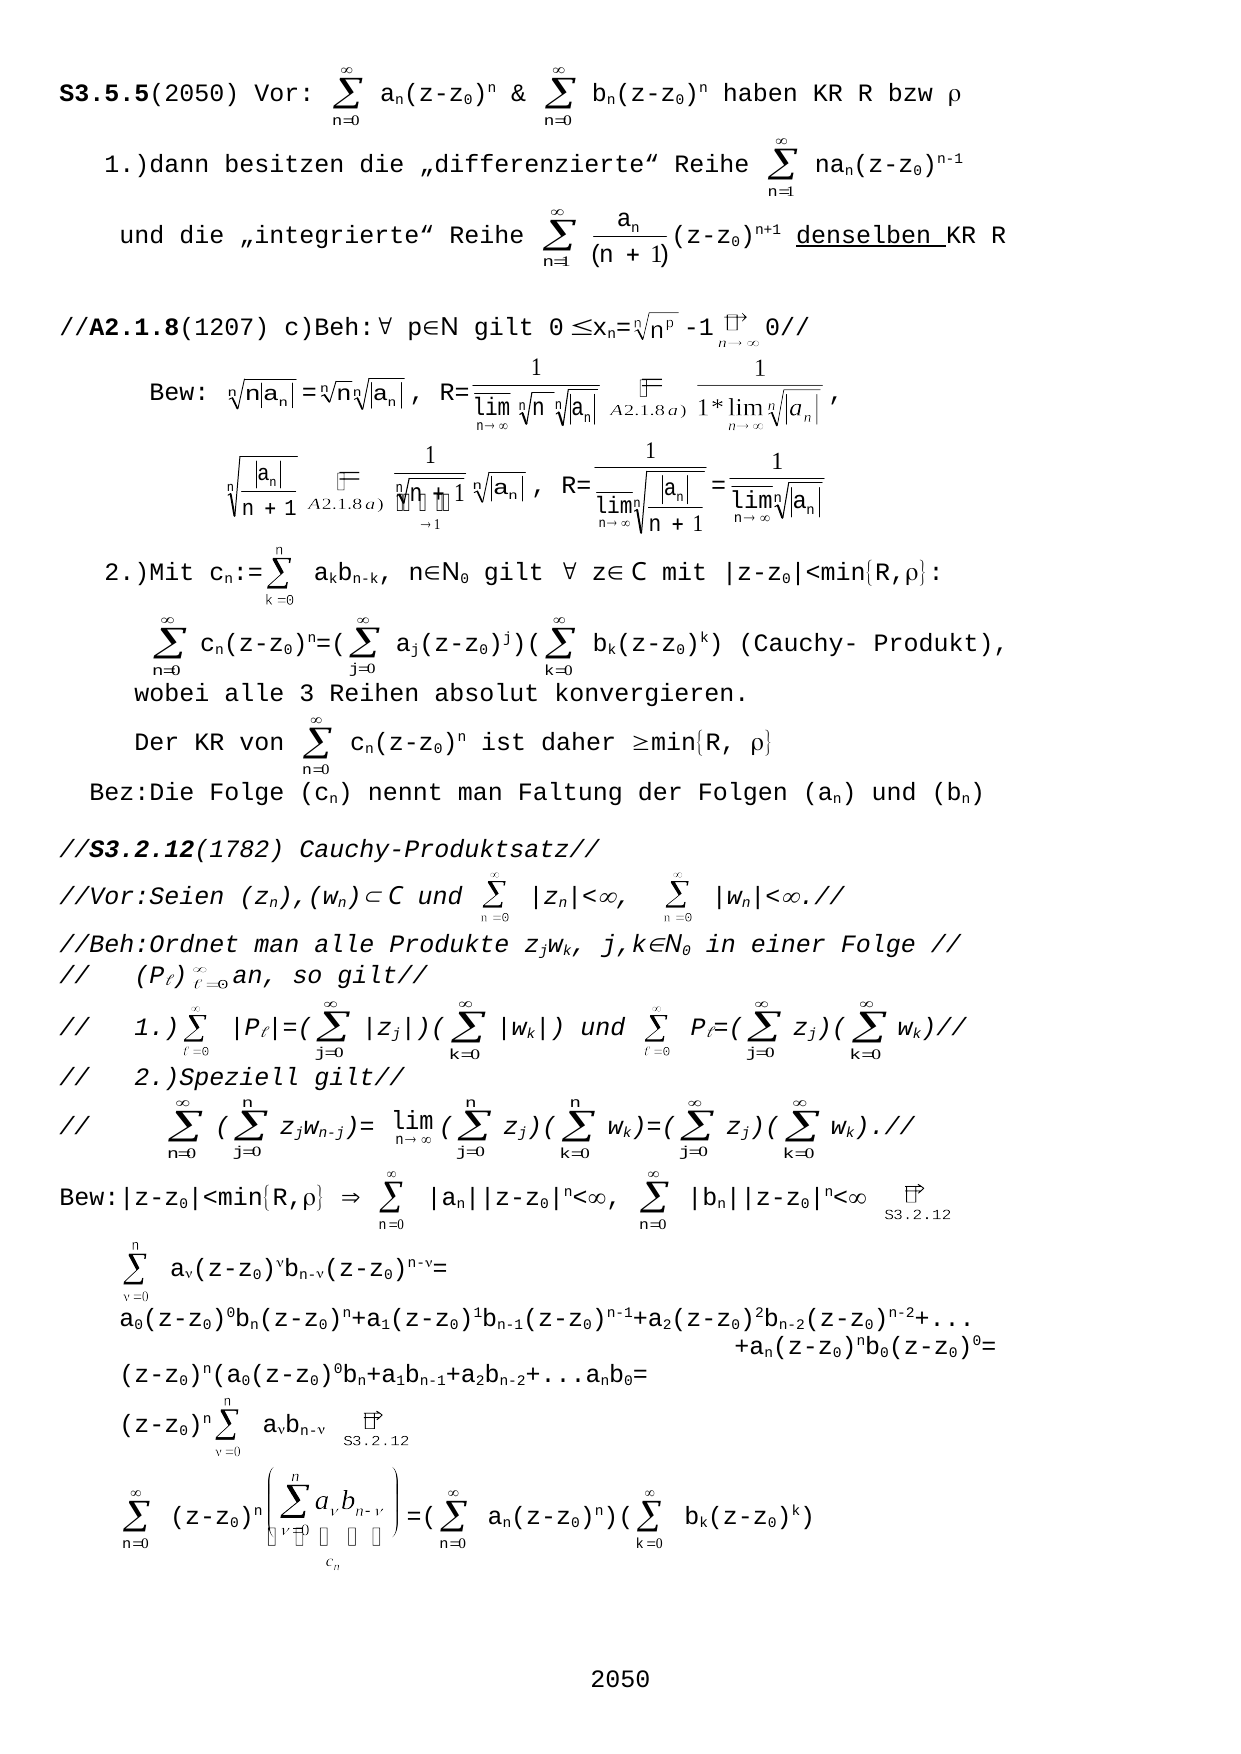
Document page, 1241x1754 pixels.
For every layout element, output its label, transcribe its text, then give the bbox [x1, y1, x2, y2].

text a(z-z0)bn-(z-z0)n-= [59, 1234, 1181, 1305]
text //S3.2.12(1782) Cauchy-Produktsatz// [59, 836, 1181, 864]
text Bez:Die Folge (cn) nennt man Faltung der Folgen (an) und (bn) [59, 779, 1181, 808]
text Der KR von cn(z-z0)n ist daher minR,  [59, 708, 1181, 779]
text //Vor:Seien (zn),(wn) C und |zn|<, |wn|<.// [59, 864, 1181, 926]
text //Beh:Ordnet man alle Produkte zjwk, j,kN0 in einer Folge // [59, 926, 1181, 960]
text // 2.)Speziell gilt// [59, 1064, 1181, 1092]
text //A2.1.8(1207) c)Beh: pN gilt 0xn=-10// [59, 300, 1181, 352]
text Bew:|z-z0|<minR,  |an||z-z0|n<, |bn||z-z0|n< [59, 1163, 1181, 1234]
text , R== [59, 436, 1181, 538]
text +an(z-z0)nb0(z-z0)0= [59, 1333, 1181, 1362]
text // (P)an, so gilt// [59, 960, 1181, 993]
text // 1.)|P|=(|zj|)(|wk|) und P=(zj)(wk)// [59, 993, 1181, 1064]
text cn(z-z0)n=(aj(z-z0)j)(bk(z-z0)k) (Cauchy- Produkt), [59, 609, 1181, 680]
text (z-z0)nabn- [59, 1390, 1181, 1461]
text (z-z0)n(a0(z-z0)0bn+a1bn-1+a2bn-2+...anb0= [59, 1362, 1181, 1390]
text und die „integrierte“ Reihe (z-z0)n+1 denselben KR R [59, 201, 1181, 272]
text wobei alle 3 Reihen absolut konvergieren. [59, 680, 1181, 708]
text Bew: =, R=, [59, 352, 1181, 436]
text S3.5.5(2050) Vor: an(z-z0)n & bn(z-z0)n haben KR R bzw  [59, 59, 1181, 130]
text (z-z0)n=(an(z-z0)n)(bk(z-z0)k) [59, 1461, 1181, 1574]
text // (zjwn-j)= (zj)(wk)=(zj)(wk).// [59, 1092, 1181, 1163]
text a0(z-z0)0bn(z-z0)n+a1(z-z0)1bn-1(z-z0)n-1+a2(z-z0)2bn-2(z-z0)n-2+... [59, 1305, 1181, 1333]
text 1.)dann besitzen die „differenzierte“ Reihe nan(z-z0)n-1 [59, 130, 1181, 201]
text 2.)Mit cn:=akbn-k, nN0 gilt  z C mit |z-z0|<minR,: [59, 538, 1181, 609]
